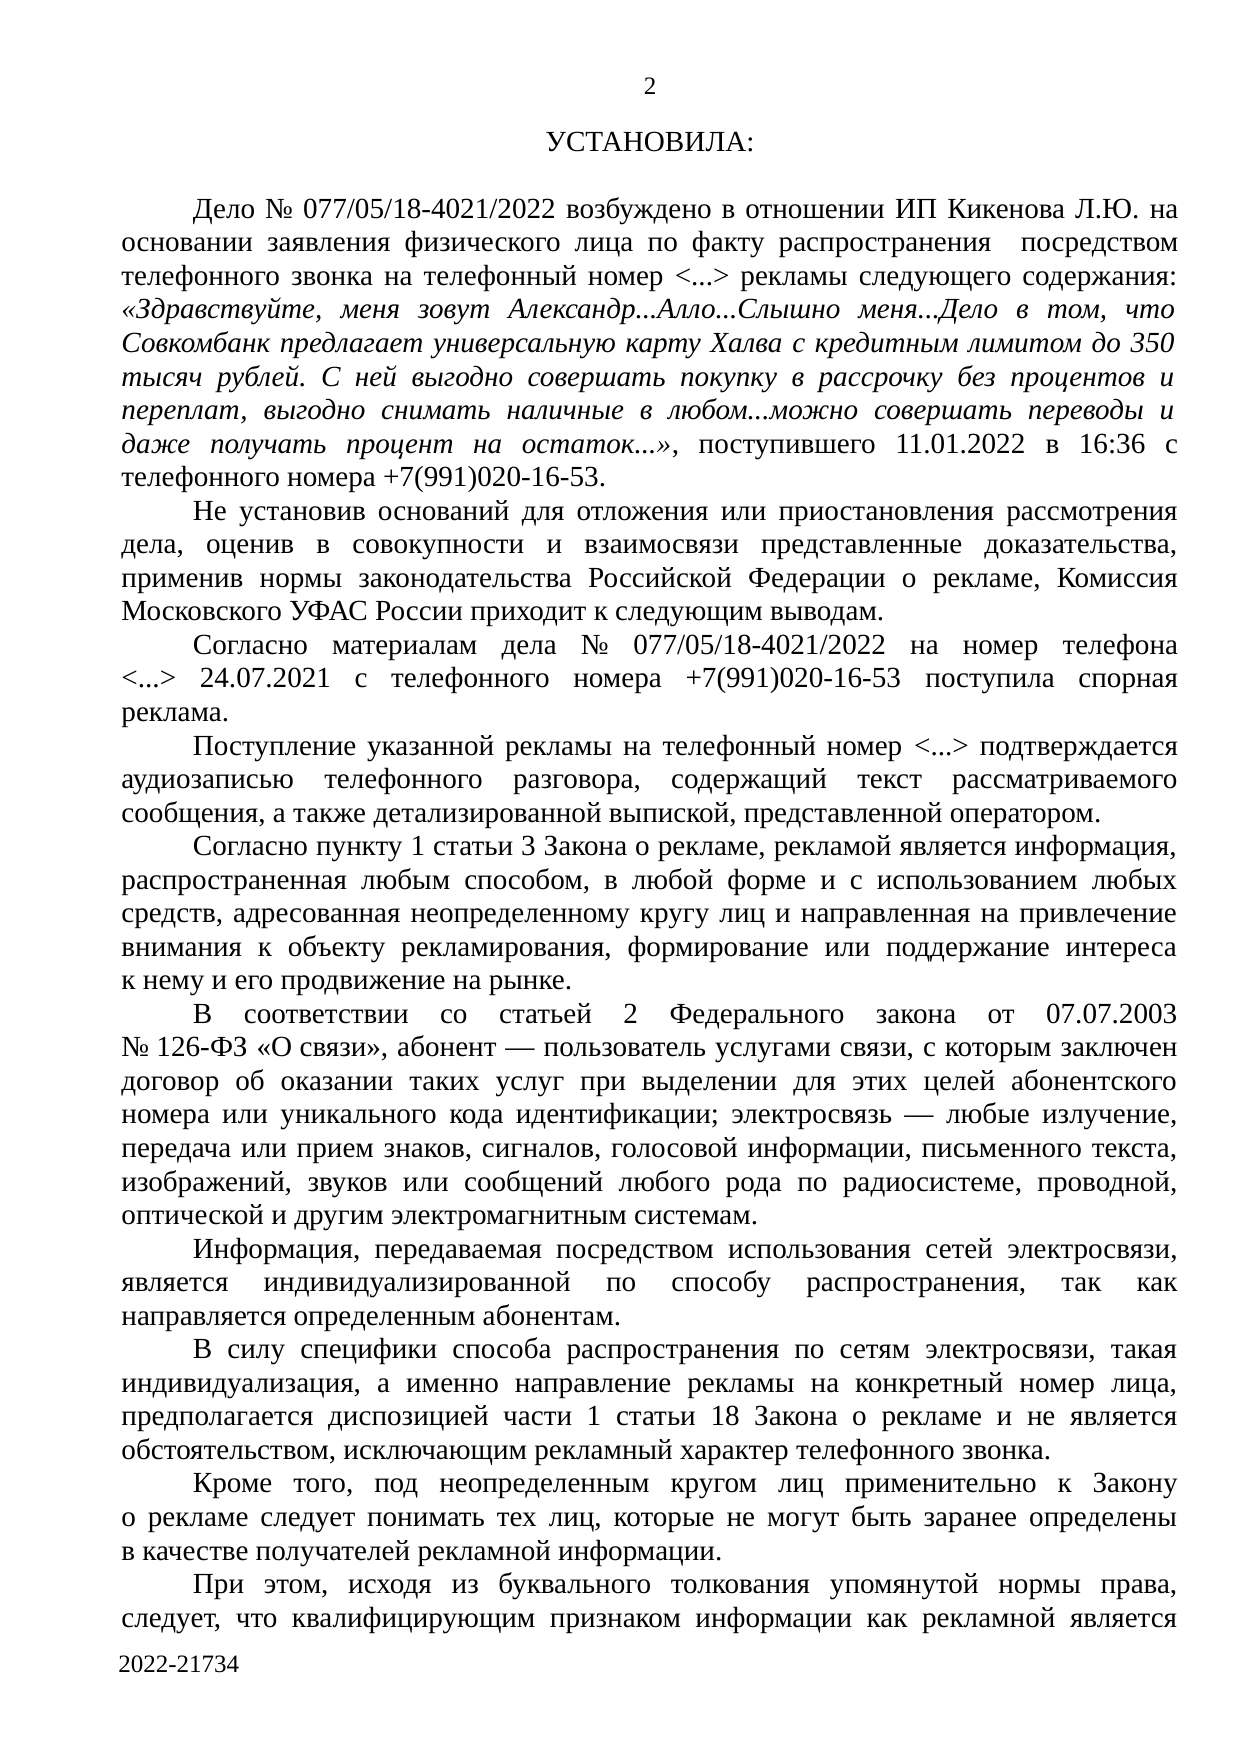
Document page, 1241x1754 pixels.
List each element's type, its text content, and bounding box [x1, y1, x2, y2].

text В соответствии со статьей 2 Федерального закона от 07.07.2003 № 126‑ФЗ «О связи», абонент — пользователь услугами связи, с которым заключен договор об оказании таких услуг при выделении для этих целей абонентского номера или уникального кода идентификации; электросвязь — любые излучение, передача или прием знаков, сигналов, голосовой информации, письменного текста, изображений, звуков или сообщений любого рода по радиосистеме, проводной, оптической и другим электромагнитным системам. [121, 996, 1178, 1231]
text Информация, передаваемая посредством использования сетей электросвязи, является индивидуализированной по способу распространения, так как направляется определенным абонентам. [121, 1231, 1178, 1331]
text Кроме того, под неопределенным кругом лиц применительно к Закону о рекламе следует понимать тех лиц, которые не могут быть заранее определены в качестве получателей рекламной информации. [121, 1466, 1178, 1566]
text Поступление указанной рекламы на телефонный номер <...> подтверждается аудиозаписью телефонного разговора, содержащий текст рассматриваемого сообщения, а также детализированной выпиской, представленной оператором. [121, 728, 1178, 828]
text Не установив оснований для отложения или приостановления рассмотрения дела, оценив в совокупности и взаимосвязи представленные доказательства, применив нормы законодательства Российской Федерации о рекламе, Комиссия Московского УФАС России приходит к следующим выводам. [121, 493, 1178, 627]
text Согласно материалам дела № 077/05/18-4021/2022 на номер телефона <...> 24.07.2021 с телефонного номера +7(991)020-16-53 поступила спорная реклама. [121, 627, 1178, 728]
text Дело № 077/05/18-4021/2022 возбуждено в отношении ИП Кикенова Л.Ю. на основании заявления физического лица по факту распространения посредством телефонного звонка на телефонный номер <...> рекламы следующего содержания: «Здравствуйте, меня зовут Александр...Алло...Слышно меня...Дело в том, что Совкомбанк предлагает универсальную карту Халва с кредитным лимитом до 350 тысяч рублей. С ней выгодно совершать покупку в рассрочку без процентов и переплат, выгодно снимать наличные в любом...можно совершать переводы и даже получать процент на остаток...», поступившего 11.01.2022 в 16:36 с телефонного номера +7(991)020-16-53. [121, 191, 1178, 493]
text УСТАНОВИЛА: [121, 124, 1178, 157]
text В силу специфики способа распространения по сетям электросвязи, такая индивидуализация, а именно направление рекламы на конкретный номер лица, предполагается диспозицией части 1 статьи 18 Закона о рекламе и не является обстоятельством, исключающим рекламный характер телефонного звонка. [121, 1331, 1178, 1466]
text При этом, исходя из буквального толкования упомянутой нормы права, следует, что квалифицирующим признаком информации как рекламной является [121, 1566, 1178, 1633]
text Согласно пункту 1 статьи 3 Закона о рекламе, рекламой является информация, распространенная любым способом, в любой форме и с использованием любых средств, адресованная неопределенному кругу лиц и направленная на привлечение внимания к объекту рекламирования, формирование или поддержание интереса к нему и его продвижение на рынке. [121, 828, 1178, 996]
